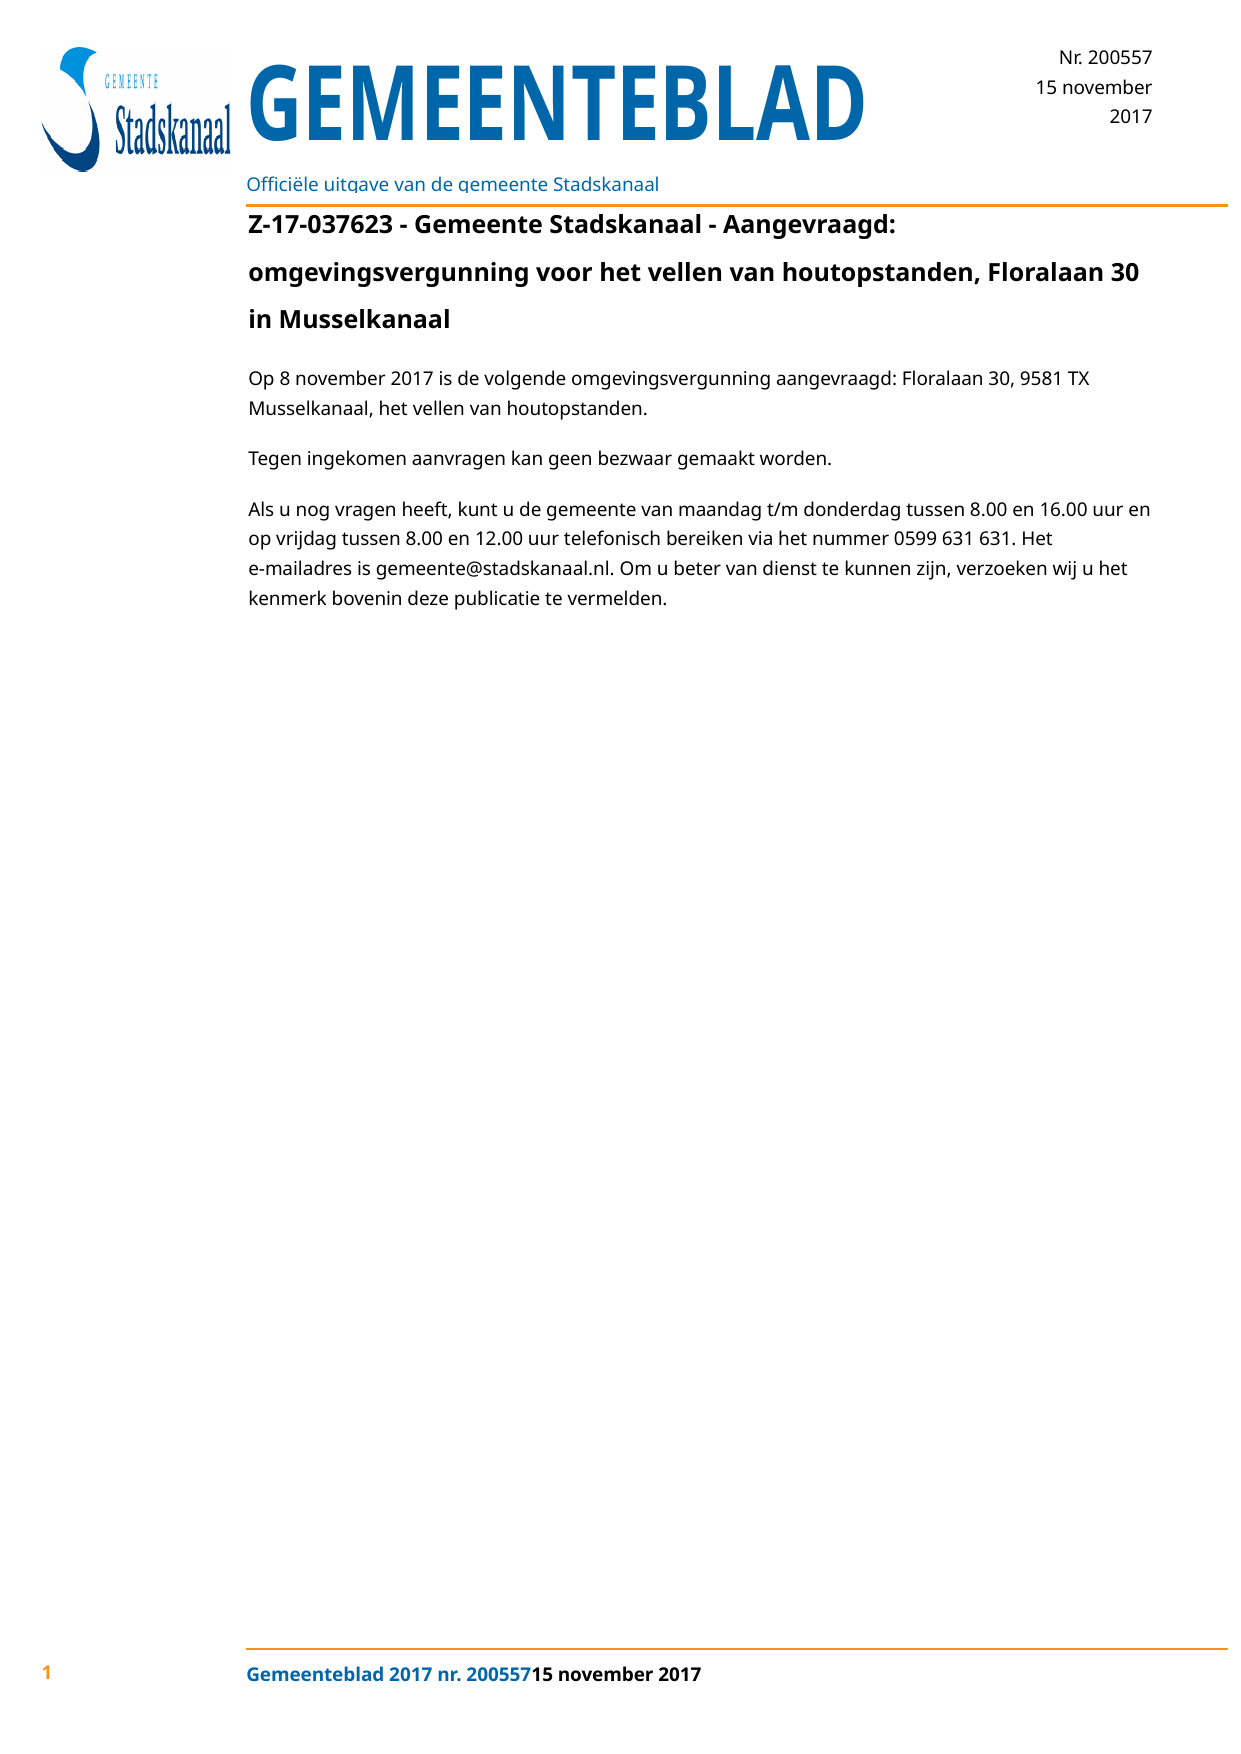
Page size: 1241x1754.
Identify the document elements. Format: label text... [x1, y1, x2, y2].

picture [41, 47, 231, 172]
text Tegen ingekomen aanvragen kan geen bezwaar gemaakt worden. [248, 446, 1152, 471]
text Op 8 november 2017 is de volgende omgevingsvergunning aangevraagd: Floralaan 30, 9581 TX Musselkanaal, het vellen van houtopstanden. [248, 366, 1152, 421]
text Als u nog vragen heeft, kunt u de gemeente van maandag t/m donderdag tussen 8.00 en 16.00 uur en op vrijdag tussen 8.00 en 12.00 uur telefonisch bereiken via het nummer 0599 631 631. Het e‑mailadres is gemeente@stadskanaal.nl. Om u beter van dienst te kunnen zijn, verzoeken wij u het kenmerk bovenin deze publicatie te vermelden. [248, 496, 1152, 610]
text Z-17-037623 - Gemeente Stadskanaal - Aangevraagd: omgevingsvergunning voor het vellen van houtopstanden, Floralaan 30 in Musselkanaal [248, 207, 1152, 336]
